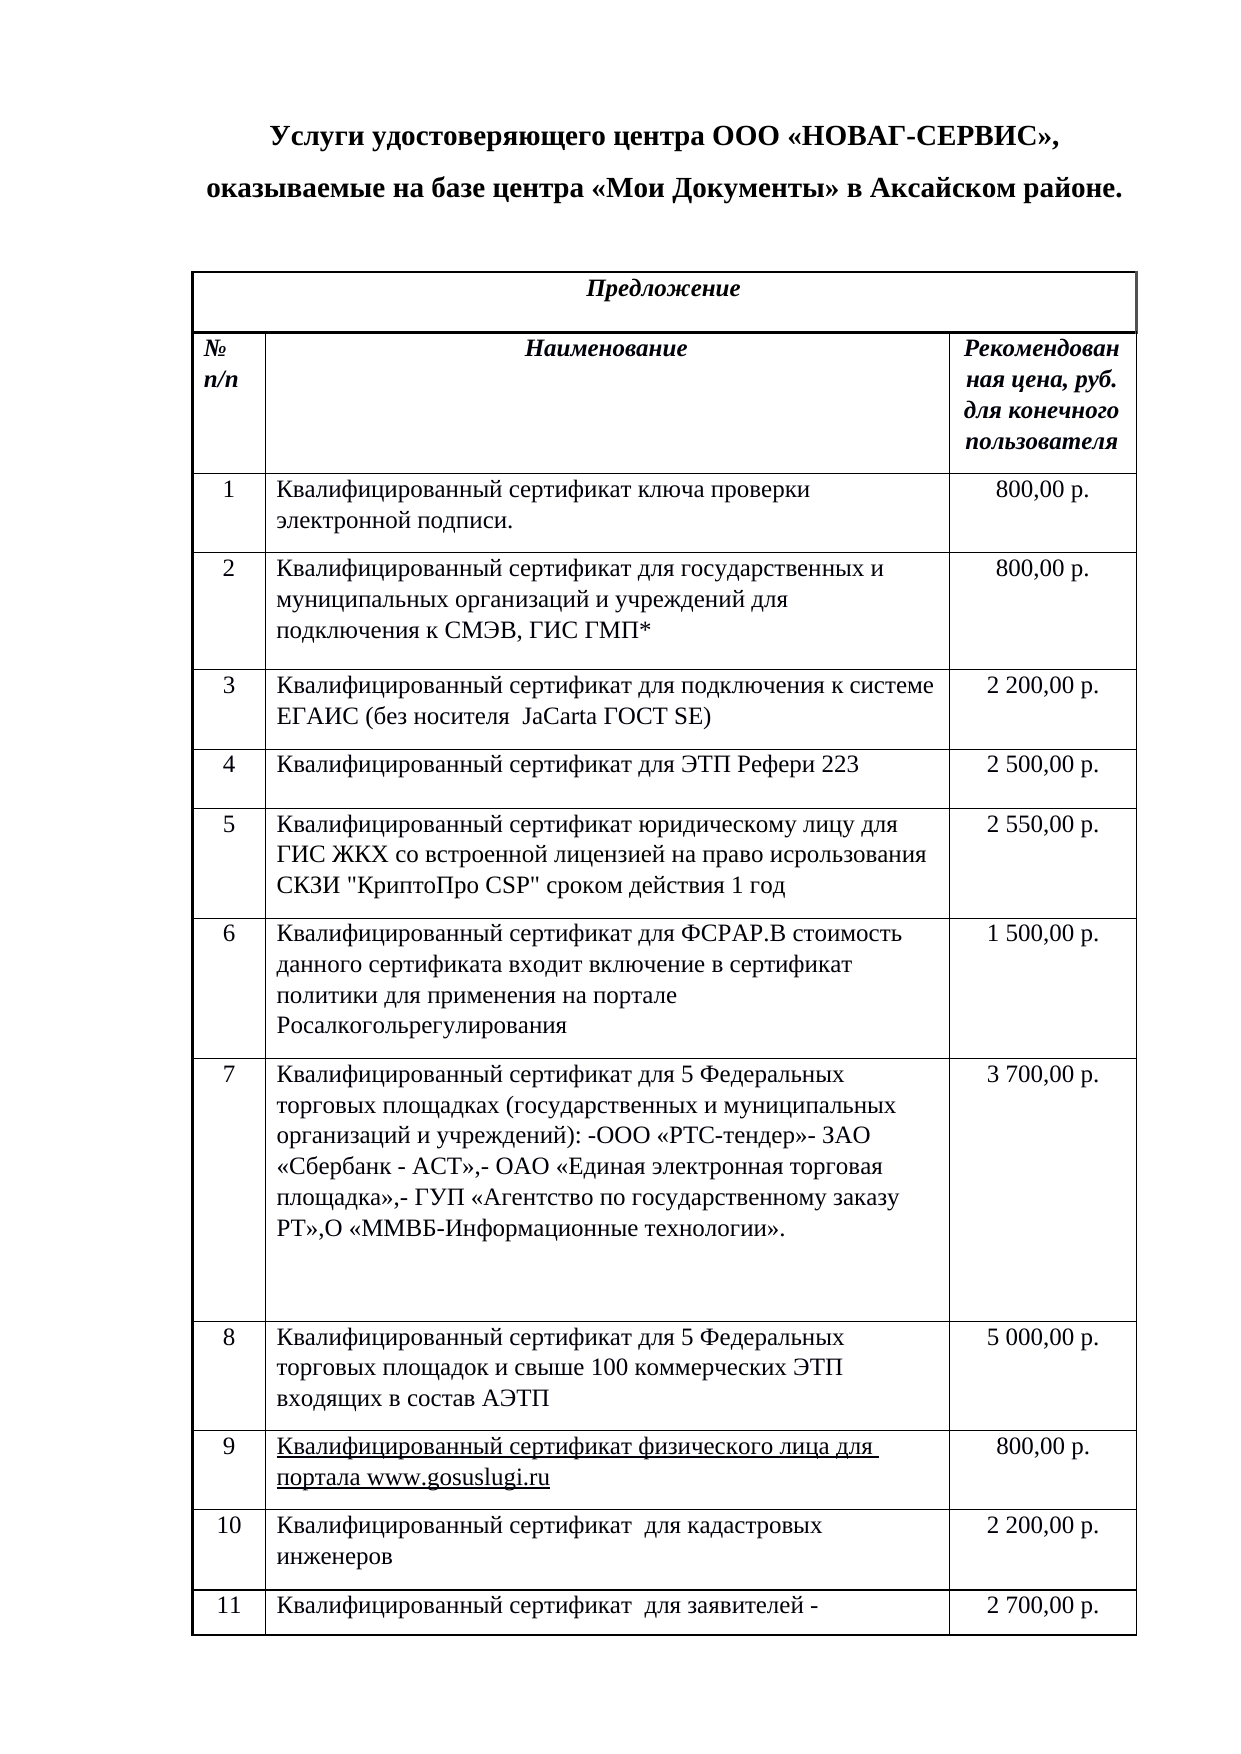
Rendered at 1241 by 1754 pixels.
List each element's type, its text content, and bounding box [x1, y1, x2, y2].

table_cell Квалифицированный сертификат для 5 Федеральных торговых площадок и свыше 100 коммерческих ЭТП входящих в состав АЭТП [266, 1322, 949, 1430]
table_cell 7 [194, 1059, 265, 1321]
table_cell 2 200,00 р. [950, 1510, 1136, 1588]
table_cell 9 [194, 1431, 265, 1509]
text оказываемые на базе центра «Мои Документы» в Аксайском районе. [177, 171, 1152, 204]
text Услуги удостоверяющего центра ООО «НОВАГ-СЕРВИС», [177, 118, 1152, 152]
table_cell 2 550,00 р. [950, 809, 1136, 917]
table_cell 5 [194, 809, 265, 917]
table_cell 800,00 р. [950, 1431, 1136, 1509]
table_cell Квалифицированный сертификат физического лица для портала www.gosuslugi.ru [266, 1431, 949, 1509]
table_cell Квалифицированный сертификат для ФСРАР.В стоимость данного сертификата входит включение в сертификат политики для применения на портале Росалкогольрегулирования [266, 919, 949, 1058]
table_cell Квалифицированный сертификат для 5 Федеральных торговых площадках (государственных и муниципальных организаций и учреждений): -ООО «РТС-тендер»- ЗАО «Сбербанк - АСТ»,- ОАО «Единая электронная торговая площадка»,- ГУП «Агентство по государственному заказу РТ»,О «ММВБ-Информационные технологии». [266, 1059, 949, 1321]
table_cell 2 500,00 р. [950, 750, 1136, 808]
table_cell 11 [194, 1591, 265, 1634]
table_cell Квалифицированный сертификат для подключения к системе ЕГАИС (без носителя JaCarta ГОСТ SE) [266, 670, 949, 748]
table_cell 3 700,00 р. [950, 1059, 1136, 1321]
table_cell Квалифицированный сертификат для заявителей [266, 1591, 949, 1634]
table_cell 10 [194, 1510, 265, 1588]
table_cell 5 000,00 р. [950, 1322, 1136, 1430]
table_cell 1 500,00 р. [950, 919, 1136, 1058]
table_cell № п/п [194, 334, 265, 473]
table_cell 8 [194, 1322, 265, 1430]
table_cell Квалифицированный сертификат юридическому лицу для ГИС ЖКХ со встроенной лицензией на право исрользования СКЗИ "КриптоПро CSP" сроком действия 1 год [266, 809, 949, 917]
table_cell 2 700,00 р. [950, 1591, 1136, 1634]
table_cell Квалифицированный сертификат для государственных и муниципальных организаций и учреждений для подключения к СМЭВ, ГИС ГМП* [266, 553, 949, 669]
table_cell 4 [194, 750, 265, 808]
table_cell 800,00 р. [950, 474, 1136, 552]
table_cell 1 [194, 474, 265, 552]
table_cell 2 200,00 р. [950, 670, 1136, 748]
table_cell 800,00 р. [950, 553, 1136, 669]
table_cell Наименование [266, 334, 949, 473]
table_cell Рекомендованная цена, руб. для конечного пользователя [950, 334, 1136, 473]
table_cell 2 [194, 553, 265, 669]
table_header Предложение [194, 273, 1135, 331]
table_cell Квалифицированный сертификат для кадастровых инженеров [266, 1510, 949, 1588]
table_cell Квалифицированный сертификат для ЭТП Рефери 223 [266, 750, 949, 808]
table_cell Квалифицированный сертификат ключа проверки электронной подписи. [266, 474, 949, 552]
table_cell 6 [194, 919, 265, 1058]
table_cell 3 [194, 670, 265, 748]
